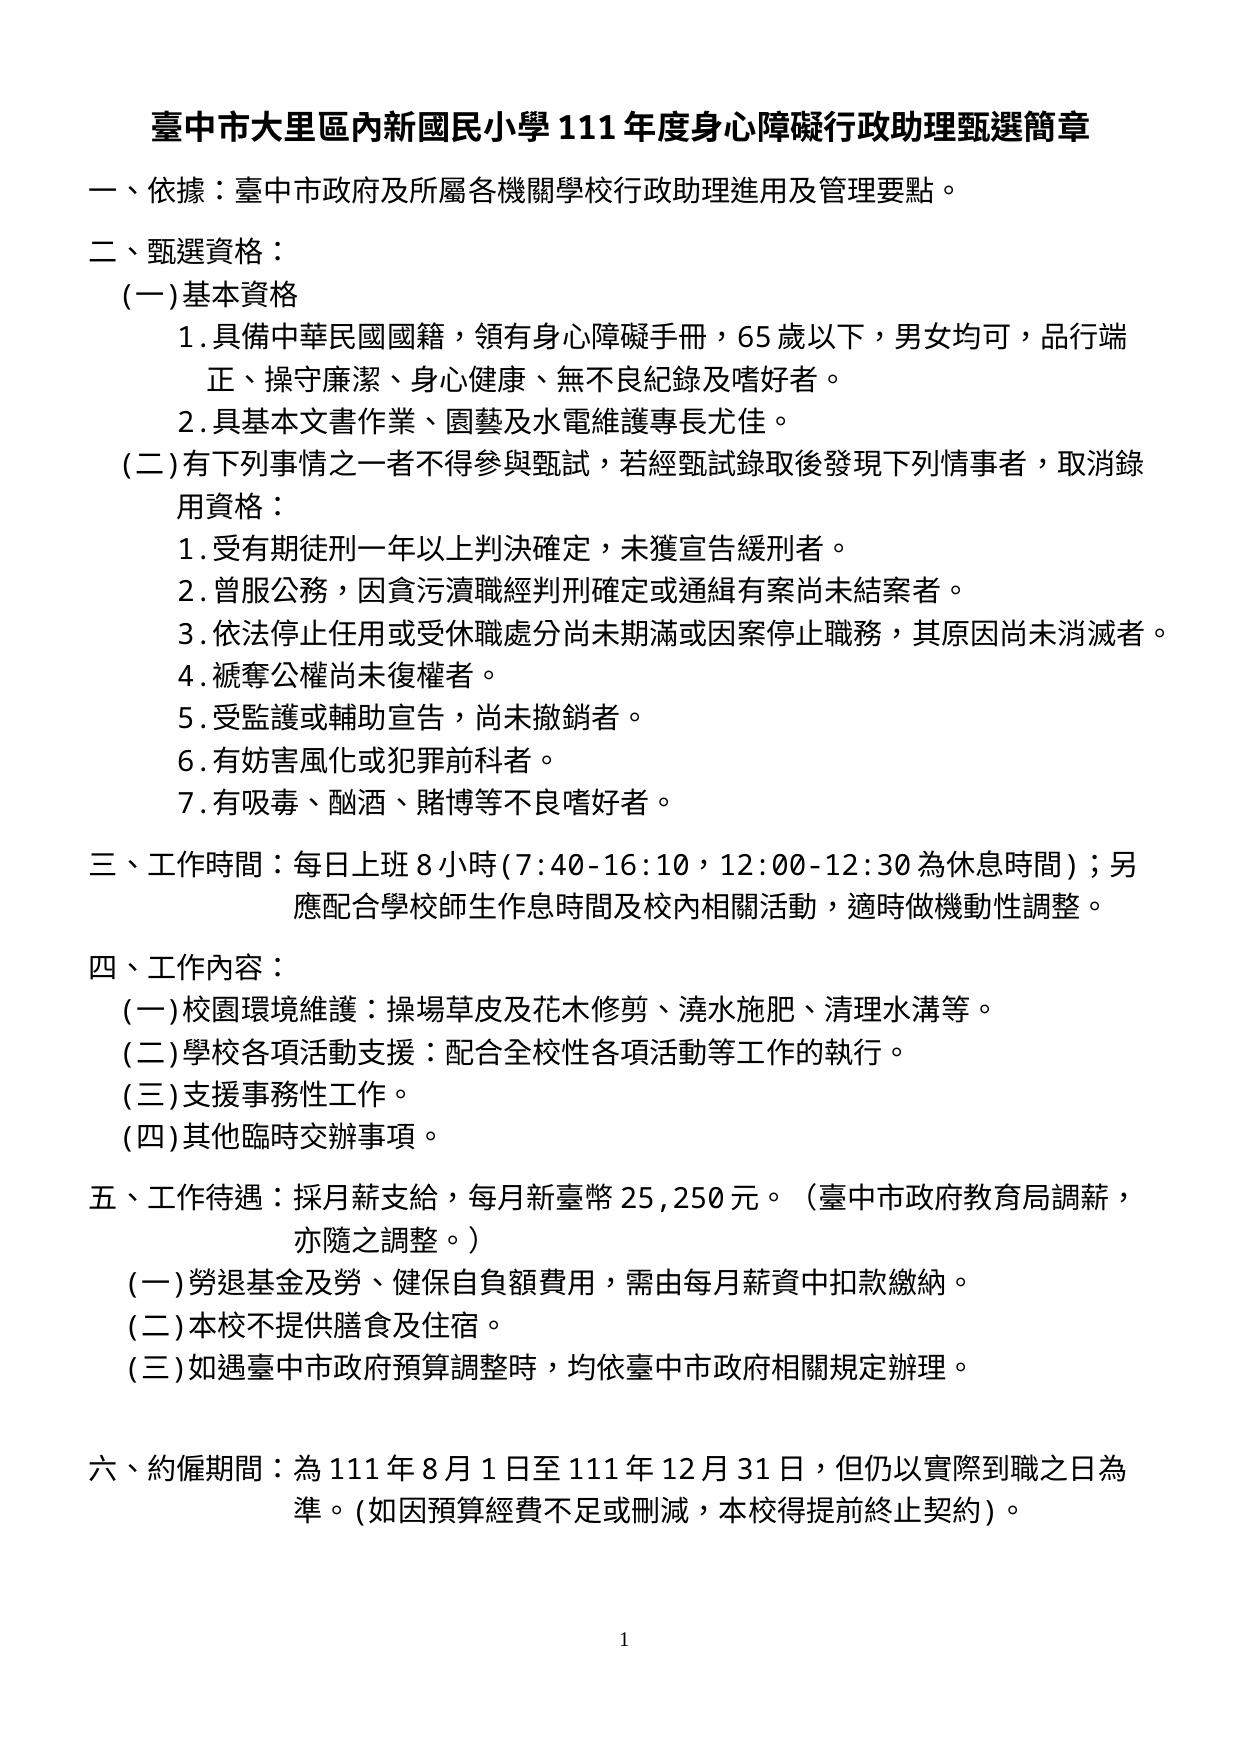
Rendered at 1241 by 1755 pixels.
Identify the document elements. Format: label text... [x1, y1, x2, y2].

text (一)校園環境維護：操場草皮及花木修剪、澆水施肥、清理水溝等。 [118, 987, 1152, 1029]
text (一)基本資格 [89, 271, 1152, 314]
text (二)學校各項活動支援：配合全校性各項活動等工作的執行。 [118, 1029, 1152, 1072]
text 臺中市大里區內新國民小學111年度身心障礙行政助理甄選簡章 [89, 101, 1152, 149]
text 四、工作內容： [89, 944, 1152, 987]
text (二)本校不提供膳食及住宿。 [89, 1302, 1152, 1344]
text 5.受監護或輔助宣告，尚未撤銷者。 [177, 695, 1152, 737]
text 二、甄選資格： [89, 229, 1152, 271]
text 7.有吸毒、酗酒、賭博等不良嗜好者。 [177, 780, 1152, 822]
text (三)如遇臺中市政府預算調整時，均依臺中市政府相關規定辦理。 [89, 1344, 1152, 1387]
text 3.依法停止任用或受休職處分尚未期滿或因案停止職務，其原因尚未消滅者。 [177, 610, 1152, 653]
text 一、依據：臺中市政府及所屬各機關學校行政助理進用及管理要點。 [89, 168, 1152, 210]
text 1.具備中華民國國籍，領有身心障礙手冊，65歲以下，男女均可，品行端正、操守廉潔、身心健康、無不良紀錄及嗜好者。 [177, 314, 1152, 398]
text 4.褫奪公權尚未復權者。 [177, 653, 1152, 695]
text (三)支援事務性工作。 [118, 1072, 1152, 1114]
text 六、約僱期間：為111年8月1日至111年12月31日，但仍以實際到職之日為準。(如因預算經費不足或刪減，本校得提前終止契約)。 [89, 1445, 1152, 1530]
text 2.曾服公務，因貪污瀆職經判刑確定或通緝有案尚未結案者。 [177, 568, 1152, 610]
text 五、工作待遇：採月薪支給，每月新臺幣25,250元。（臺中市政府教育局調薪，亦隨之調整。） [89, 1175, 1152, 1260]
text (二)有下列事情之一者不得參與甄試，若經甄試錄取後發現下列情事者，取消錄用資格： [89, 441, 1152, 526]
text 2.具基本文書作業、園藝及水電維護專長尤佳。 [177, 398, 1152, 441]
text (四)其他臨時交辦事項。 [118, 1114, 1152, 1156]
text 1.受有期徒刑一年以上判決確定，未獲宣告緩刑者。 [177, 526, 1152, 568]
text (一)勞退基金及勞、健保自負額費用，需由每月薪資中扣款繳納。 [89, 1260, 1152, 1302]
text 6.有妨害風化或犯罪前科者。 [177, 737, 1152, 780]
text 三、工作時間：每日上班8小時(7:40-16:10，12:00-12:30為休息時間)；另應配合學校師生作息時間及校內相關活動，適時做機動性調整。 [89, 841, 1152, 926]
